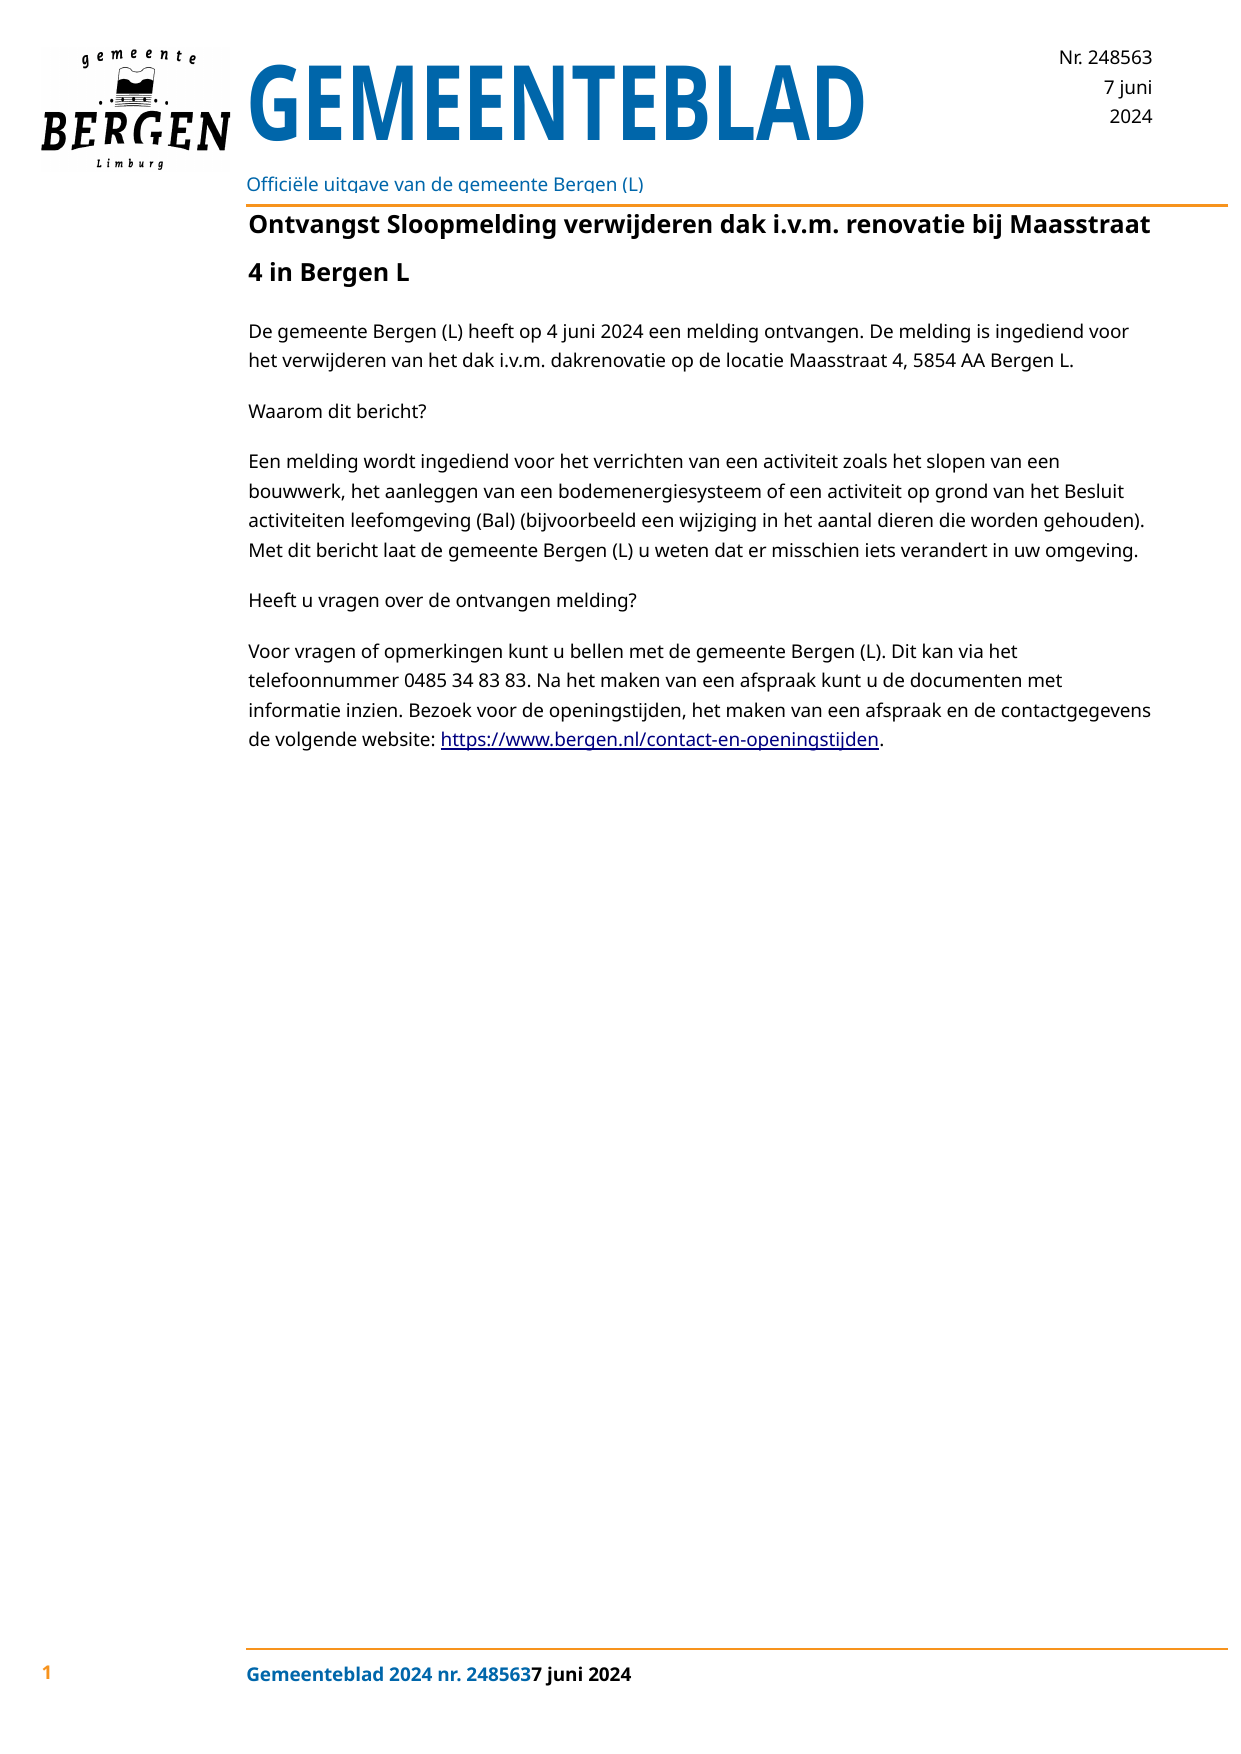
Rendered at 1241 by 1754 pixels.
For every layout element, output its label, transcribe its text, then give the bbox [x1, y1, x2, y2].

picture [41, 47, 231, 172]
text Heeft u vragen over de ontvangen melding? [248, 587, 1152, 613]
text De gemeente Bergen (L) heeft op 4 juni 2024 een melding ontvangen. De melding is ingediend voor het verwijderen van het dak i.v.m. dakrenovatie op de locatie Maasstraat 4, 5854 AA Bergen L. [248, 318, 1152, 373]
text Een melding wordt ingediend voor het verrichten van een activiteit zoals het slopen van een bouwwerk, het aanleggen van een bodemenergiesysteem of een activiteit op grond van het Besluit activiteiten leefomgeving (Bal) (bijvoorbeeld een wijziging in het aantal dieren die worden gehouden). Met dit bericht laat de gemeente Bergen (L) u weten dat er misschien iets verandert in uw omgeving. [248, 448, 1152, 563]
text Ontvangst Sloopmelding verwijderen dak i.v.m. renovatie bij Maasstraat 4 in Bergen L [248, 207, 1152, 288]
text Waarom dit bericht? [248, 398, 1152, 424]
text Voor vragen of opmerkingen kunt u bellen met de gemeente Bergen (L). Dit kan via het telefoonnummer 0485 34 83 83. Na het maken van een afspraak kunt u de documenten met informatie inzien. Bezoek voor de openingstijden, het maken van een afspraak en de contactgegevens de volgende website: https://www.bergen.nl/contact-en-openingstijden. [248, 638, 1152, 752]
